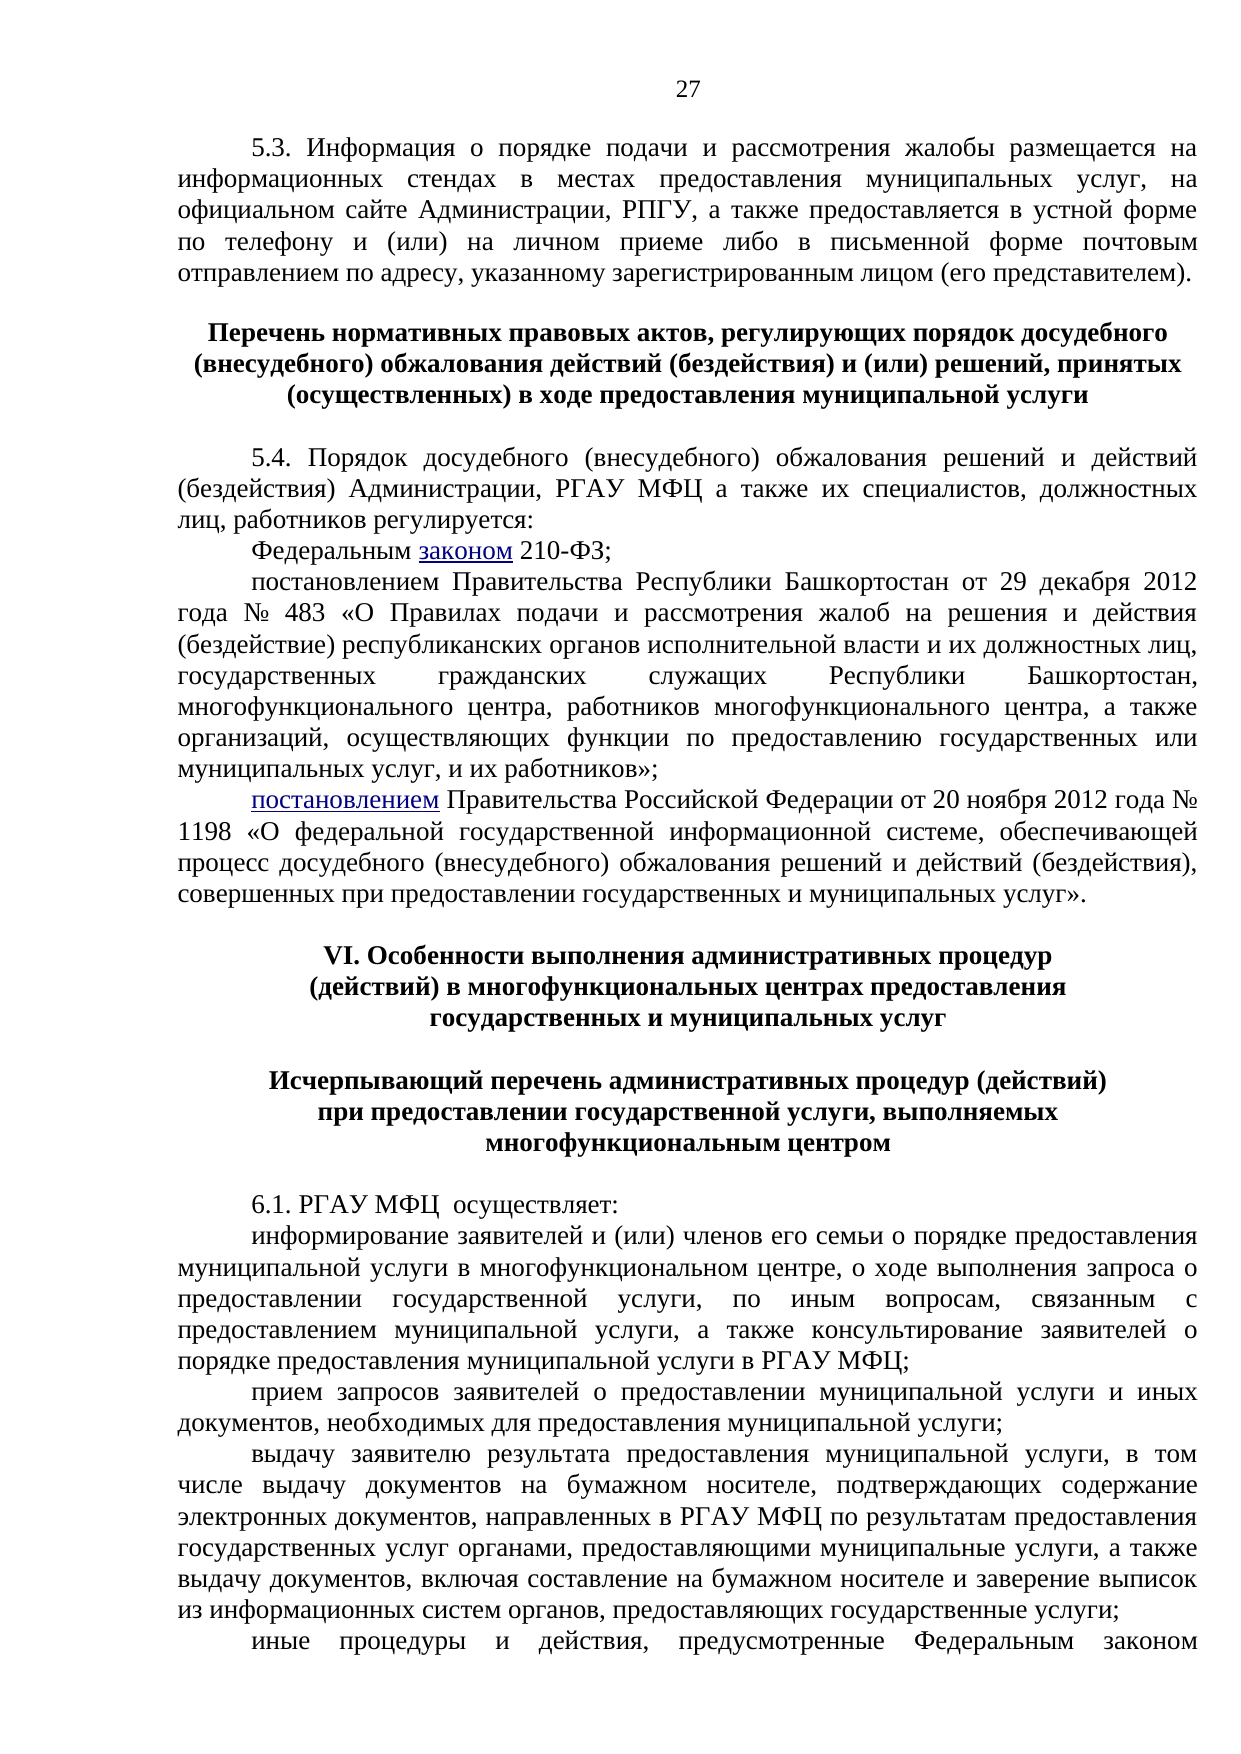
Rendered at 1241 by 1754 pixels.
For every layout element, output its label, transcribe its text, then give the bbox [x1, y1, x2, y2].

text государственных и муниципальных услуг [177, 1001, 1199, 1033]
text VI. Особенности выполнения административных процедур [177, 939, 1199, 970]
text Перечень нормативных правовых актов, регулирующих порядок досудебного (внесудебного) обжалования действий (бездействия) и (или) решений, принятых (осуществленных) в ходе предоставления муниципальной услуги [177, 316, 1199, 410]
text Исчерпывающий перечень административных процедур (действий) [177, 1064, 1199, 1095]
text иные процедуры и действия, предусмотренные Федеральным законом [177, 1624, 1199, 1656]
text 5.3. Информация о порядке подачи и рассмотрения жалобы размещается на информационных стендах в местах предоставления муниципальных услуг, на официальном сайте Администрации, РПГУ, а также предоставляется в устной форме по телефону и (или) на личном приеме либо в письменной форме почтовым отправлением по адресу, указанному зарегистрированным лицом (его представителем). [177, 131, 1199, 287]
text постановлением Правительства Республики Башкортостан от 29 декабря 2012 года № 483 «О Правилах подачи и рассмотрения жалоб на решения и действия (бездействие) республиканских органов исполнительной власти и их должностных лиц, государственных гражданских служащих Республики Башкортостан, многофункционального центра, работников многофункционального центра, а также организаций, осуществляющих функции по предоставлению государственных или муниципальных услуг, и их работников»; [177, 565, 1199, 783]
text информирование заявителей и (или) членов его семьи о порядке предоставления муниципальной услуги в многофункциональном центре, о ходе выполнения запроса о предоставлении государственной услуги, по иным вопросам, связанным с предоставлением муниципальной услуги, а также консультирование заявителей о порядке предоставления муниципальной услуги в РГАУ МФЦ; [177, 1219, 1199, 1375]
text выдачу заявителю результата предоставления муниципальной услуги, в том числе выдачу документов на бумажном носителе, подтверждающих содержание электронных документов, направленных в РГАУ МФЦ по результатам предоставления государственных услуг органами, предоставляющими муниципальные услуги, а также выдачу документов, включая составление на бумажном носителе и заверение выписок из информационных систем органов, предоставляющих государственные услуги; [177, 1437, 1199, 1624]
text Федеральным законом 210-ФЗ; [177, 534, 1199, 565]
text (действий) в многофункциональных центрах предоставления [177, 970, 1199, 1001]
text постановлением Правительства Российской Федерации от 20 ноября 2012 года № 1198 «О федеральной государственной информационной системе, обеспечивающей процесс досудебного (внесудебного) обжалования решений и действий (бездействия), совершенных при предоставлении государственных и муниципальных услуг». [177, 783, 1199, 908]
text прием запросов заявителей о предоставлении муниципальной услуги и иных документов, необходимых для предоставления муниципальной услуги; [177, 1375, 1199, 1437]
text 6.1. РГАУ МФЦ осуществляет: [177, 1188, 1199, 1219]
text многофункциональным центром [177, 1126, 1199, 1157]
text 5.4. Порядок досудебного (внесудебного) обжалования решений и действий (бездействия) Администрации, РГАУ МФЦ а также их специалистов, должностных лиц, работников регулируется: [177, 441, 1199, 534]
text при предоставлении государственной услуги, выполняемых [177, 1095, 1199, 1126]
